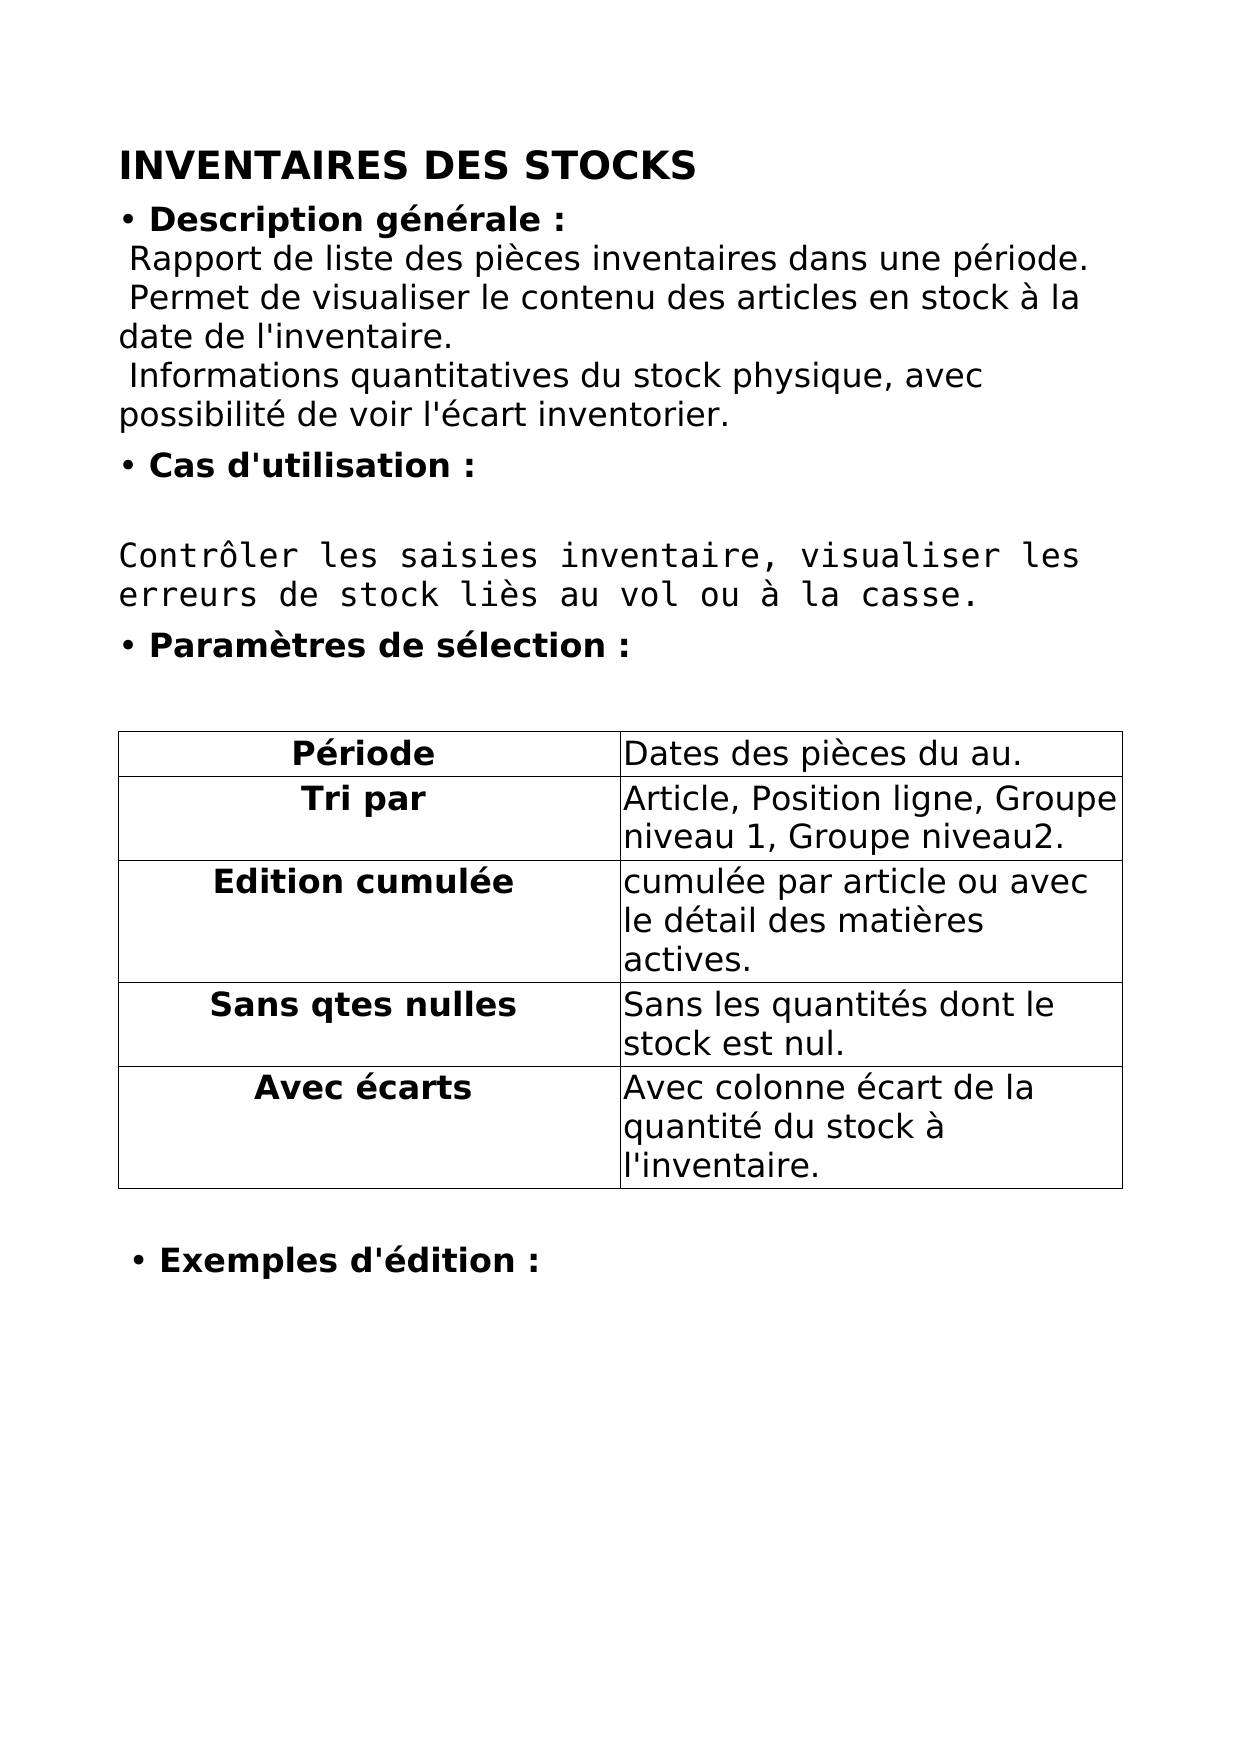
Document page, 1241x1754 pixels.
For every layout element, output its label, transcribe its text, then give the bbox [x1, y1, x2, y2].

table_cell Avec colonne écart de la quantité du stock à l'inventaire. [621, 1067, 1122, 1188]
table_cell Tri par [119, 777, 620, 859]
subtitle INVENTAIRES DES STOCKS [118, 143, 1122, 188]
table_header Dates des pièces du au. [621, 732, 1122, 776]
table_cell Avec écarts [119, 1067, 620, 1188]
table_cell Sans qtes nulles [119, 983, 620, 1066]
table_header Période [119, 732, 620, 776]
table_cell cumulée par article ou avec le détail des matières actives. [621, 861, 1122, 982]
text • Paramètres de sélection : [118, 626, 1122, 704]
text • Cas d'utilisation : [118, 446, 1122, 524]
text • Exemples d'édition : [118, 1203, 1122, 1358]
table_cell Sans les quantités dont le stock est nul. [621, 983, 1122, 1066]
table_cell Article, Position ligne, Groupe niveau 1, Groupe niveau2. [621, 777, 1122, 859]
text Contrôler les saisies inventaire, visualiser les erreurs de stock liès au vol ou à la casse. [118, 537, 1122, 614]
table_cell Edition cumulée [119, 861, 620, 982]
text • Description générale : Rapport de liste des pièces inventaires dans une période. Permet de visualiser le contenu des articles en stock à la date de l'inventaire. Informations quantitatives du stock physique, avec possibilité de voir l'écart inventorier. [118, 201, 1122, 434]
